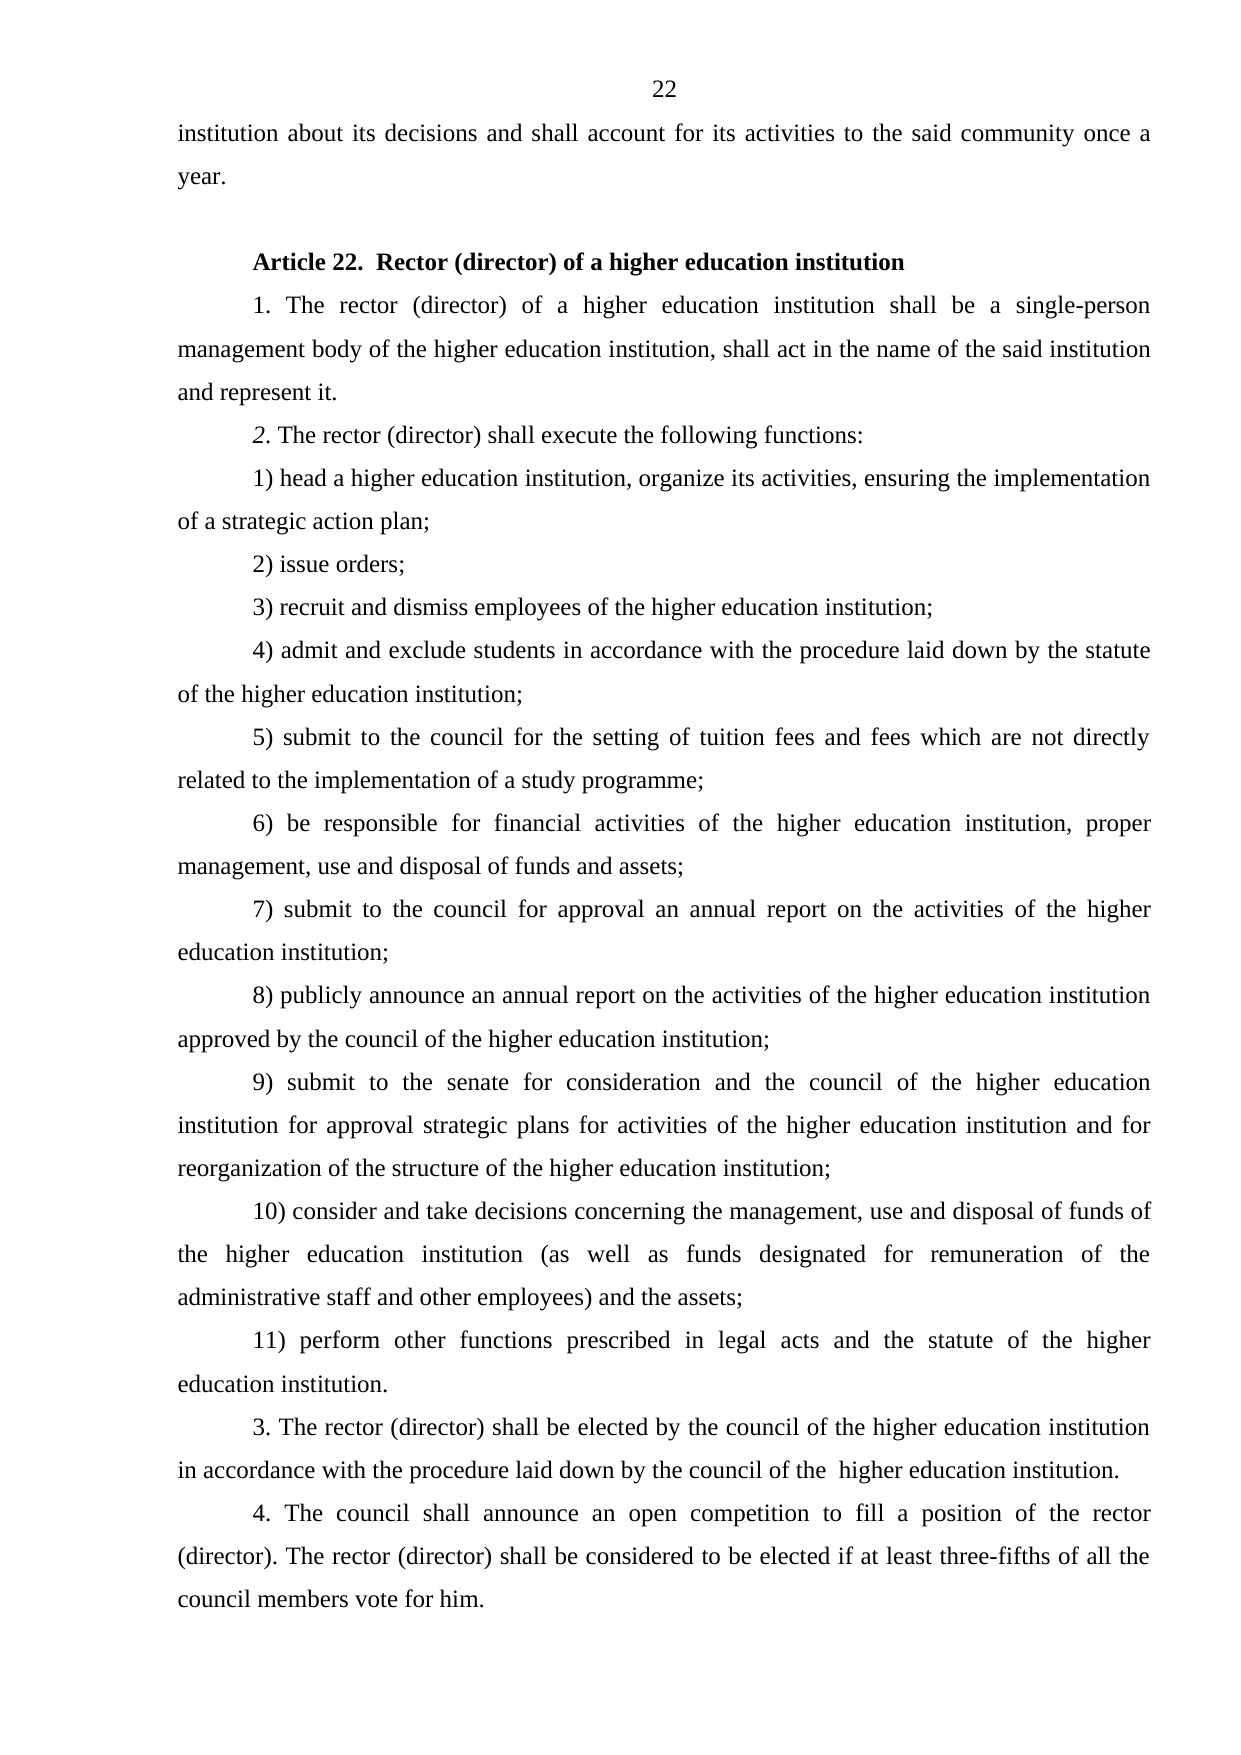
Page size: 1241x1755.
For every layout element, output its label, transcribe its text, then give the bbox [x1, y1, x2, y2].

text 11) perform other functions prescribed in legal acts and the statute of the higher education institution. [177, 1326, 1152, 1397]
text 8) publicly announce an annual report on the activities of the higher education institution approved by the council of the higher education institution; [177, 981, 1152, 1052]
text 7) submit to the council for approval an annual report on the activities of the higher education institution; [177, 894, 1152, 966]
text 3) recruit and dismiss employees of the higher education institution; [177, 592, 1152, 621]
text institution about its decisions and shall account for its activities to the said community once a year. [177, 118, 1152, 190]
text 2) issue orders; [177, 549, 1152, 578]
text 1. The rector (director) of a higher education institution shall be a single-person management body of the higher education institution, shall act in the name of the said institution and represent it. [177, 291, 1152, 406]
text 2. The rector (director) shall execute the following functions: [177, 420, 1152, 449]
text 4. The council shall announce an open competition to fill a position of the rector (director). The rector (director) shall be considered to be elected if at least three-fifths of all the council members vote for him. [177, 1498, 1152, 1613]
text 3. The rector (director) shall be elected by the council of the higher education institution in accordance with the procedure laid down by the council of the higher education institution. [177, 1412, 1152, 1484]
text 4) admit and exclude students in accordance with the procedure laid down by the statute of the higher education institution; [177, 636, 1152, 707]
text Article 22. Rector (director) of a higher education institution [177, 247, 1152, 276]
text 5) submit to the council for the setting of tuition fees and fees which are not directly related to the implementation of a study programme; [177, 722, 1152, 794]
text 1) head a higher education institution, organize its activities, ensuring the implementation of a strategic action plan; [177, 463, 1152, 535]
text 9) submit to the senate for consideration and the council of the higher education institution for approval strategic plans for activities of the higher education institution and for reorganization of the structure of the higher education institution; [177, 1067, 1152, 1182]
text 6) be responsible for financial activities of the higher education institution, proper management, use and disposal of funds and assets; [177, 808, 1152, 880]
text 10) consider and take decisions concerning the management, use and disposal of funds of the higher education institution (as well as funds designated for remuneration of the administrative staff and other employees) and the assets; [177, 1196, 1152, 1311]
